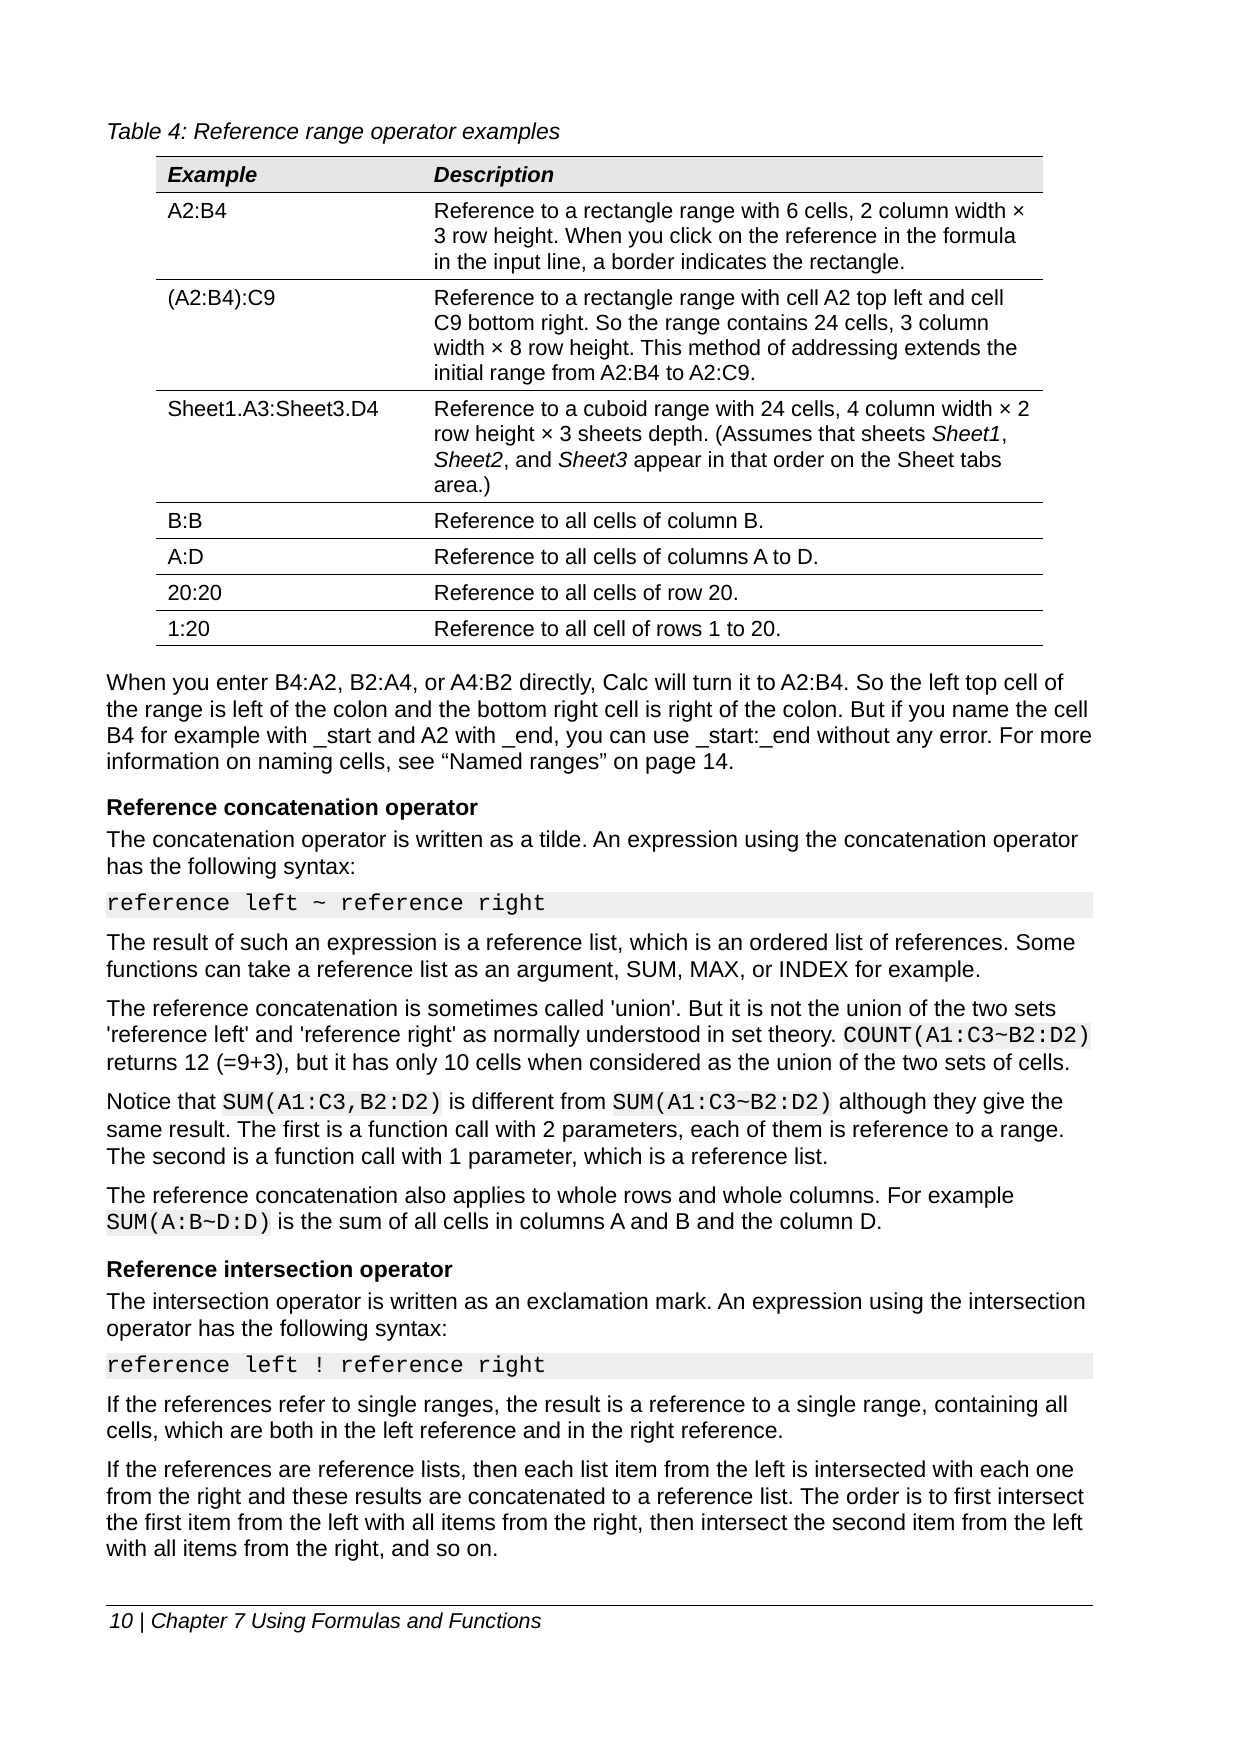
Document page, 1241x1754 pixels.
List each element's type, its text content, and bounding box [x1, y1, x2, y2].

text When you enter B4:A2, B2:A4, or A4:B2 directly, Calc will turn it to A2:B4. So the left top cell of the range is left of the colon and the bottom right cell is right of the colon. But if you name the cell B4 for example with _start and A2 with _end, you can use _start:_end without any error. For more information on naming cells, see “Named ranges” on page 14. [106, 669, 1093, 774]
table_cell 20:20 [156, 575, 422, 609]
text reference left ~ reference right [546, 892, 1093, 918]
table_cell A2:B4 [156, 193, 422, 278]
table_cell 1:20 [156, 611, 422, 645]
table_cell Reference to all cell of rows 1 to 20. [422, 611, 1043, 645]
text Table 4: Reference range operator examples [106, 118, 1093, 144]
table_cell (A2:B4):C9 [156, 280, 422, 390]
table_cell Reference to all cells of columns A to D. [422, 539, 1043, 573]
table_cell Reference to all cells of column B. [422, 503, 1043, 538]
text The reference concatenation also applies to whole rows and whole columns. For example SUM(A:B~D:D) is the sum of all cells in columns A and B and the column D. [106, 1182, 1093, 1236]
text The result of such an expression is a reference list, which is an ordered list of references. Some functions can take a reference list as an argument, SUM, MAX, or INDEX for example. [106, 929, 1093, 982]
text Notice that SUM(A1:C3,B2:D2) is different from SUM(A1:C3~B2:D2) although they give the same result. The first is a function call with 2 parameters, each of them is reference to a range. The second is a function call with 1 parameter, which is a reference list. [106, 1088, 1093, 1169]
text If the references refer to single ranges, the result is a reference to a single range, containing all cells, which are both in the left reference and in the right reference. [106, 1391, 1093, 1444]
text The concatenation operator is written as a tilde. An expression using the concatenation operator has the following syntax: [106, 826, 1093, 879]
table_header Description [422, 157, 1043, 192]
table_cell Reference to a rectangle range with 6 cells, 2 column width × 3 row height. When you click on the reference in the formula in the input line, a border indicates the rectangle. [422, 193, 1043, 278]
text The reference concatenation is sometimes called 'union'. But it is not the union of the two sets 'reference left' and 'reference right' as normally understood in set theory. COUNT(A1:C3~B2:D2) returns 12 (=9+3), but it has only 10 cells when considered as the union of the two sets of cells. [106, 994, 1093, 1076]
subtitle Reference concatenation operator [106, 794, 1093, 820]
table_header Example [156, 157, 422, 192]
text reference left ! reference right [106, 1353, 1093, 1379]
table_cell A:D [156, 539, 422, 573]
subtitle Reference intersection operator [106, 1256, 1093, 1282]
table_cell Sheet1.A3:Sheet3.D4 [156, 391, 422, 502]
table_cell Reference to all cells of row 20. [422, 575, 1043, 609]
table_cell Reference to a rectangle range with cell A2 top left and cell C9 bottom right. So the range contains 24 cells, 3 column width × 8 row height. This method of addressing extends the initial range from A2:B4 to A2:C9. [422, 280, 1043, 390]
text The intersection operator is written as an exclamation mark. An expression using the intersection operator has the following syntax: [106, 1288, 1093, 1341]
table_cell B:B [156, 503, 422, 538]
text If the references are reference lists, then each list item from the left is intersected with each one from the right and these results are concatenated to a reference list. The order is to first intersect the first item from the left with all items from the right, then intersect the second item from the left with all items from the right, and so on. [106, 1456, 1093, 1562]
table_cell Reference to a cuboid range with 24 cells, 4 column width × 2 row height × 3 sheets depth. (Assumes that sheets Sheet1, Sheet2, and Sheet3 appear in that order on the Sheet tabs area.) [422, 391, 1043, 502]
